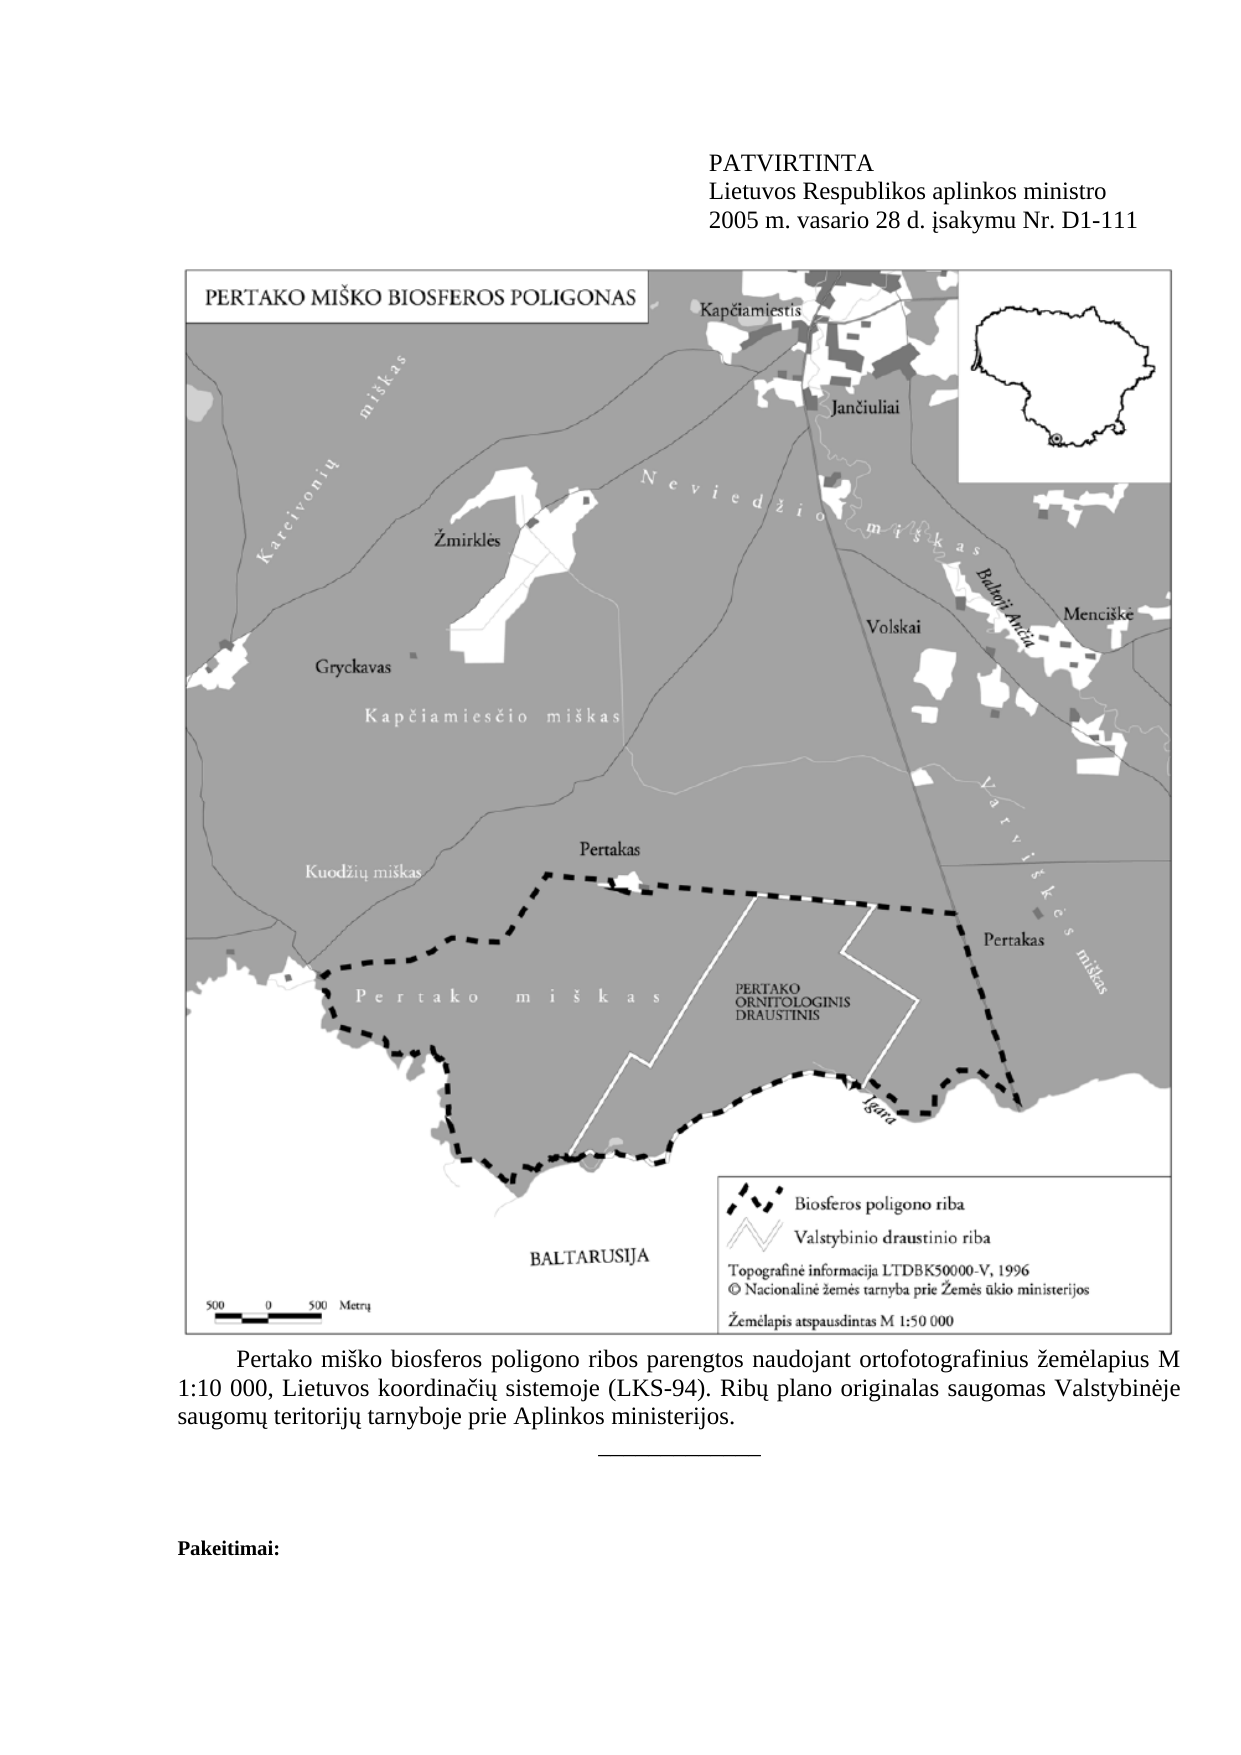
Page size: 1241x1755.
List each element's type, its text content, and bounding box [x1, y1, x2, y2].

text 2005 m. vasario 28 d. įsakymu Nr. D1-111 [177, 205, 1181, 234]
text Lietuvos Respublikos aplinkos ministro [177, 176, 1181, 205]
text _____________ [177, 1430, 1181, 1459]
text Pertako miško biosferos poligono ribos parengtos naudojant ortofotografinius žemėlapius M 1:10 000, Lietuvos koordinačių sistemoje (LKS-94). Ribų plano originalas saugomas Valstybinėje saugomų teritorijų tarnyboje prie Aplinkos ministerijos. [177, 1344, 1181, 1430]
text PATVIRTINTA [177, 148, 1181, 176]
text Pakeitimai: [177, 1536, 1181, 1560]
